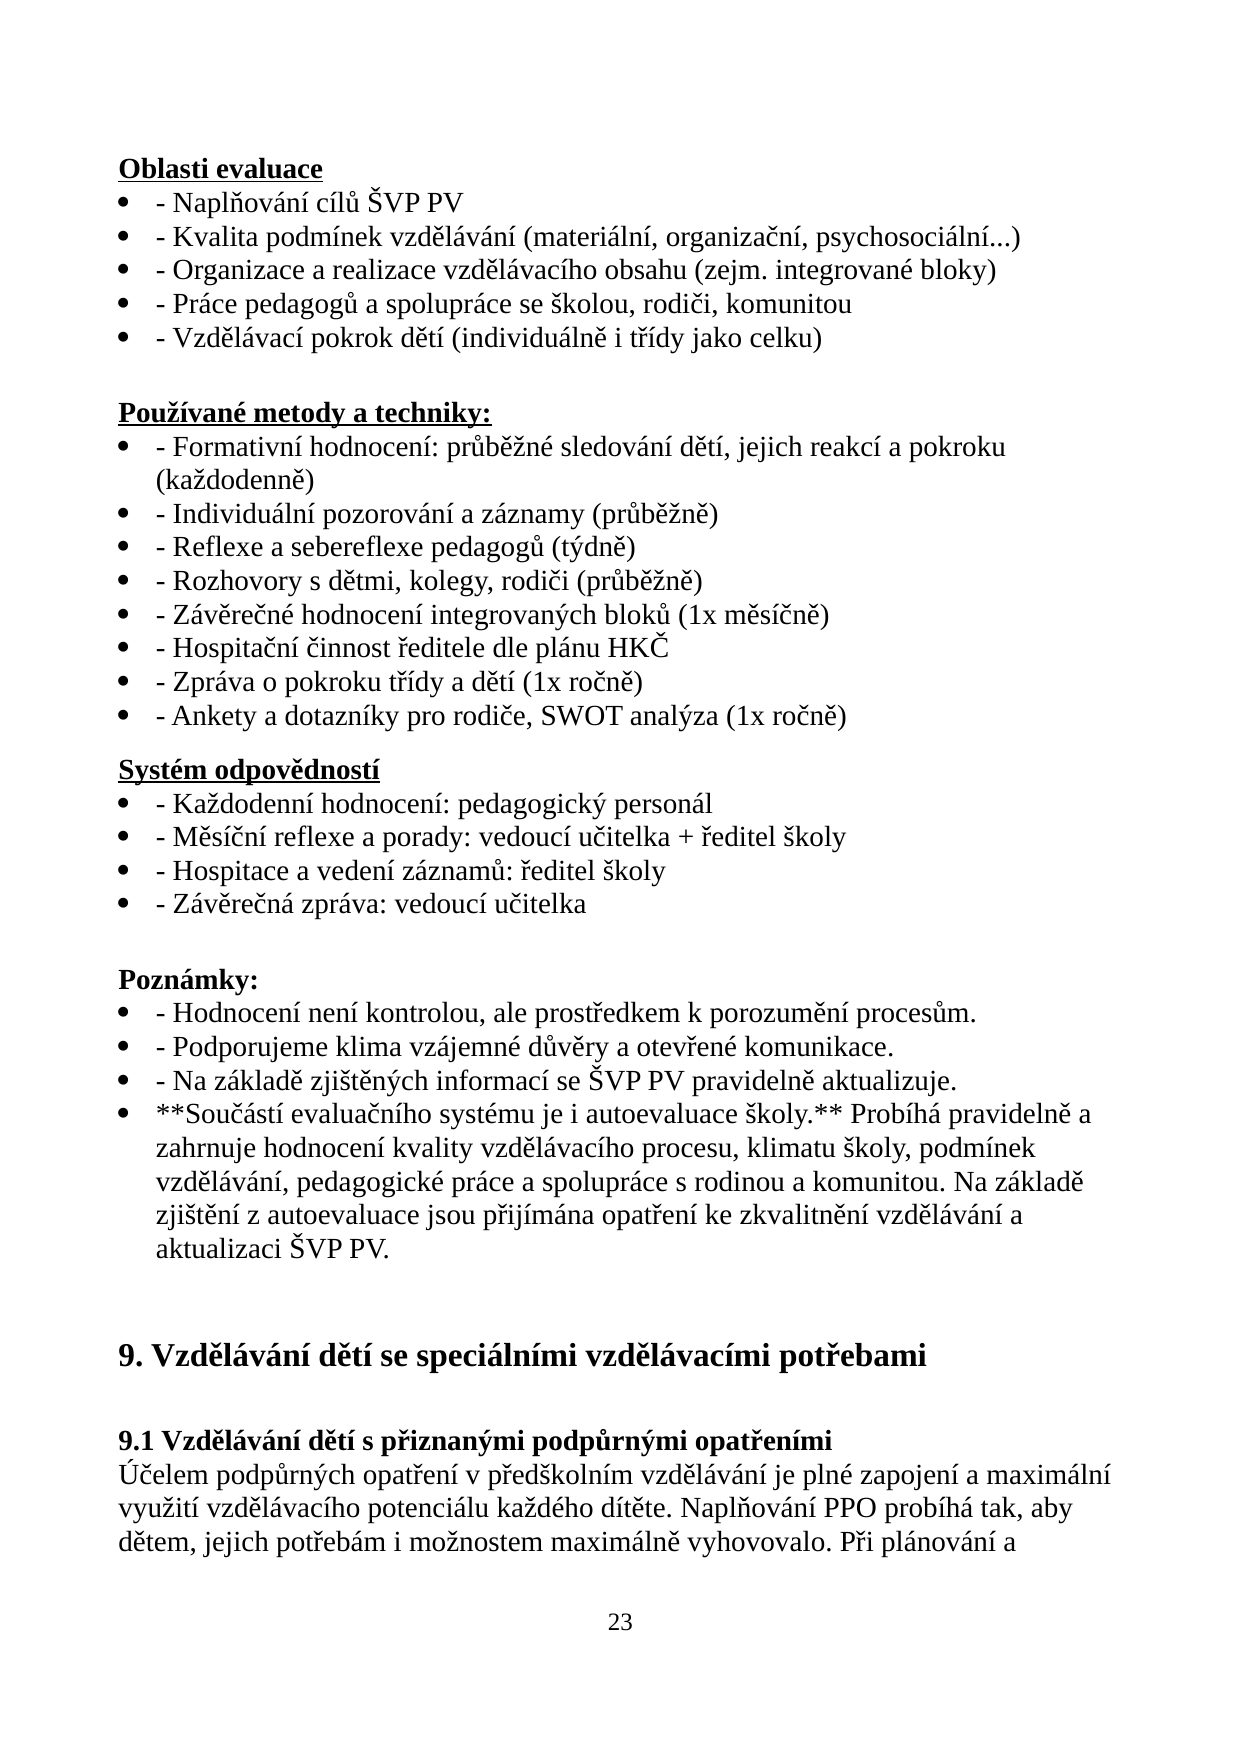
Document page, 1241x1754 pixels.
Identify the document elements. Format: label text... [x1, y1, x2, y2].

list - Práce pedagogů a spolupráce se školou, rodiči, komunitou [118, 286, 1122, 320]
list - Závěrečné hodnocení integrovaných bloků (1x měsíčně) [118, 597, 1122, 630]
text Účelem podpůrných opatření v předškolním vzdělávání je plné zapojení a maximální využití vzdělávacího potenciálu každého dítěte. Naplňování PPO probíhá tak, aby dětem, jejich potřebám i možnostem maximálně vyhovovalo. Při plánování a [118, 1457, 1122, 1558]
list - Hospitační činnost ředitele dle plánu HKČ [118, 630, 1122, 664]
subtitle Používané metody a techniky: [118, 395, 1122, 429]
list - Závěrečná zpráva: vedoucí učitelka [118, 887, 1122, 920]
list - Hospitace a vedení záznamů: ředitel školy [118, 853, 1122, 887]
list - Naplňování cílů ŠVP PV [118, 185, 1122, 219]
list - Rozhovory s dětmi, kolegy, rodiči (průběžně) [118, 563, 1122, 597]
list - Hodnocení není kontrolou, ale prostředkem k porozumění procesům. [118, 996, 1122, 1029]
list **Součástí evaluačního systému je i autoevaluace školy.** Probíhá pravidelně a zahrnuje hodnocení kvality vzdělávacího procesu, klimatu školy, podmínek vzdělávání, pedagogické práce a spolupráce s rodinou a komunitou. Na základě zjištění z autoevaluace jsou přijímána opatření ke zkvalitnění vzdělávání a aktualizaci ŠVP PV. [118, 1096, 1122, 1264]
list - Vzdělávací pokrok dětí (individuálně i třídy jako celku) [118, 320, 1122, 353]
list - Zpráva o pokroku třídy a dětí (1x ročně) [118, 664, 1122, 698]
subtitle 9. Vzdělávání dětí se speciálními vzdělávacími potřebami [118, 1335, 1122, 1373]
list - Reflexe a sebereflexe pedagogů (týdně) [118, 529, 1122, 563]
list - Kvalita podmínek vzdělávání (materiální, organizační, psychosociální...) [118, 219, 1122, 252]
list - Ankety a dotazníky pro rodiče, SWOT analýza (1x ročně) [118, 698, 1122, 731]
list - Organizace a realizace vzdělávacího obsahu (zejm. integrované bloky) [118, 252, 1122, 286]
list - Na základě zjištěných informací se ŠVP PV pravidelně aktualizuje. [118, 1063, 1122, 1096]
subtitle 9.1 Vzdělávání dětí s přiznanými podpůrnými opatřeními [118, 1423, 1122, 1457]
list - Každodenní hodnocení: pedagogický personál [118, 786, 1122, 819]
text Oblasti evaluace [118, 152, 1122, 185]
subtitle Poznámky: [118, 962, 1122, 996]
list - Individuální pozorování a záznamy (průběžně) [118, 496, 1122, 529]
text Systém odpovědností [118, 752, 1122, 786]
list - Formativní hodnocení: průběžné sledování dětí, jejich reakcí a pokroku (každodenně) [118, 429, 1122, 496]
list - Podporujeme klima vzájemné důvěry a otevřené komunikace. [118, 1029, 1122, 1063]
list - Měsíční reflexe a porady: vedoucí učitelka + ředitel školy [118, 819, 1122, 853]
